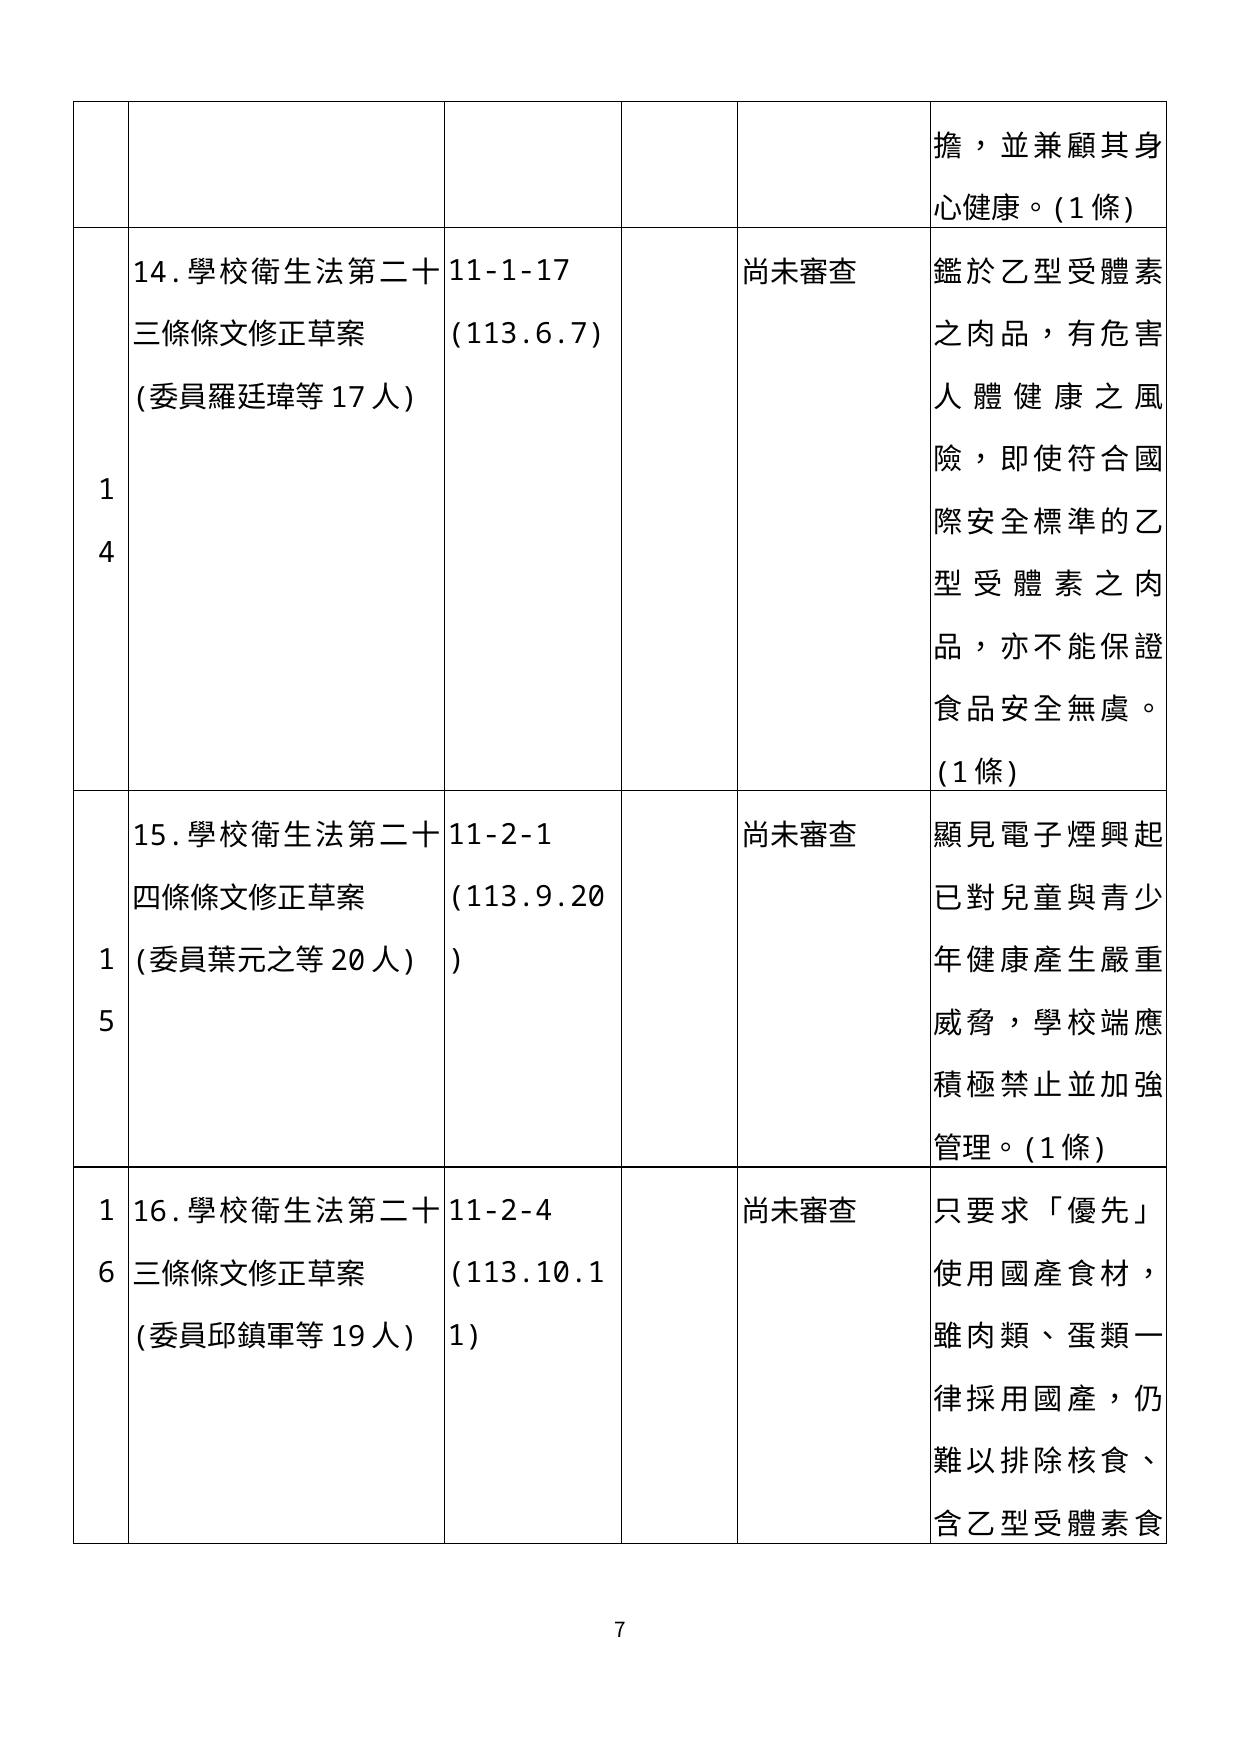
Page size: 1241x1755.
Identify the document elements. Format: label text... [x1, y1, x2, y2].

table_cell [622, 228, 737, 790]
table_cell [129, 102, 444, 227]
table_cell 擔，並兼顧其身心健康。(1條) [931, 102, 1166, 227]
table_cell [622, 791, 737, 1166]
table_cell 11-2-1 (113.9.20) [445, 791, 621, 1166]
table_cell 16.學校衛生法第二十三條條文修正草案 (委員邱鎮軍等19人) [129, 1168, 444, 1542]
table_cell [74, 228, 128, 790]
table_cell [622, 1168, 737, 1542]
table_cell 尚未審查 [738, 1168, 930, 1542]
table_cell 15.學校衛生法第二十四條條文修正草案 (委員葉元之等20人) [129, 791, 444, 1166]
table_cell 只要求「優先」使用國產食材，雖肉類、蛋類一律採用國產，仍難以排除核食、含乙型受體素食 [931, 1168, 1166, 1542]
table_cell [445, 102, 621, 227]
table_cell 11-2-4 (113.10.11) [445, 1168, 621, 1542]
table_cell [622, 102, 737, 227]
table_cell [74, 791, 128, 1166]
table_cell 顯見電子煙興起已對兒童與青少年健康產生嚴重威脅，學校端應積極禁止並加強管理。(1條) [931, 791, 1166, 1166]
table_cell 鑑於乙型受體素之肉品，有危害人體健康之風險，即使符合國際安全標準的乙型受體素之肉品，亦不能保證食品安全無虞。(1條) [931, 228, 1166, 790]
table_cell 尚未審查 [738, 791, 930, 1166]
table_cell 尚未審查 [738, 228, 930, 790]
table_cell [74, 102, 128, 227]
table_cell 11-1-17 (113.6.7) [445, 228, 621, 790]
table_cell 14.學校衛生法第二十三條條文修正草案 (委員羅廷瑋等17人) [129, 228, 444, 790]
table_cell [738, 102, 930, 227]
table_cell [74, 1168, 128, 1542]
